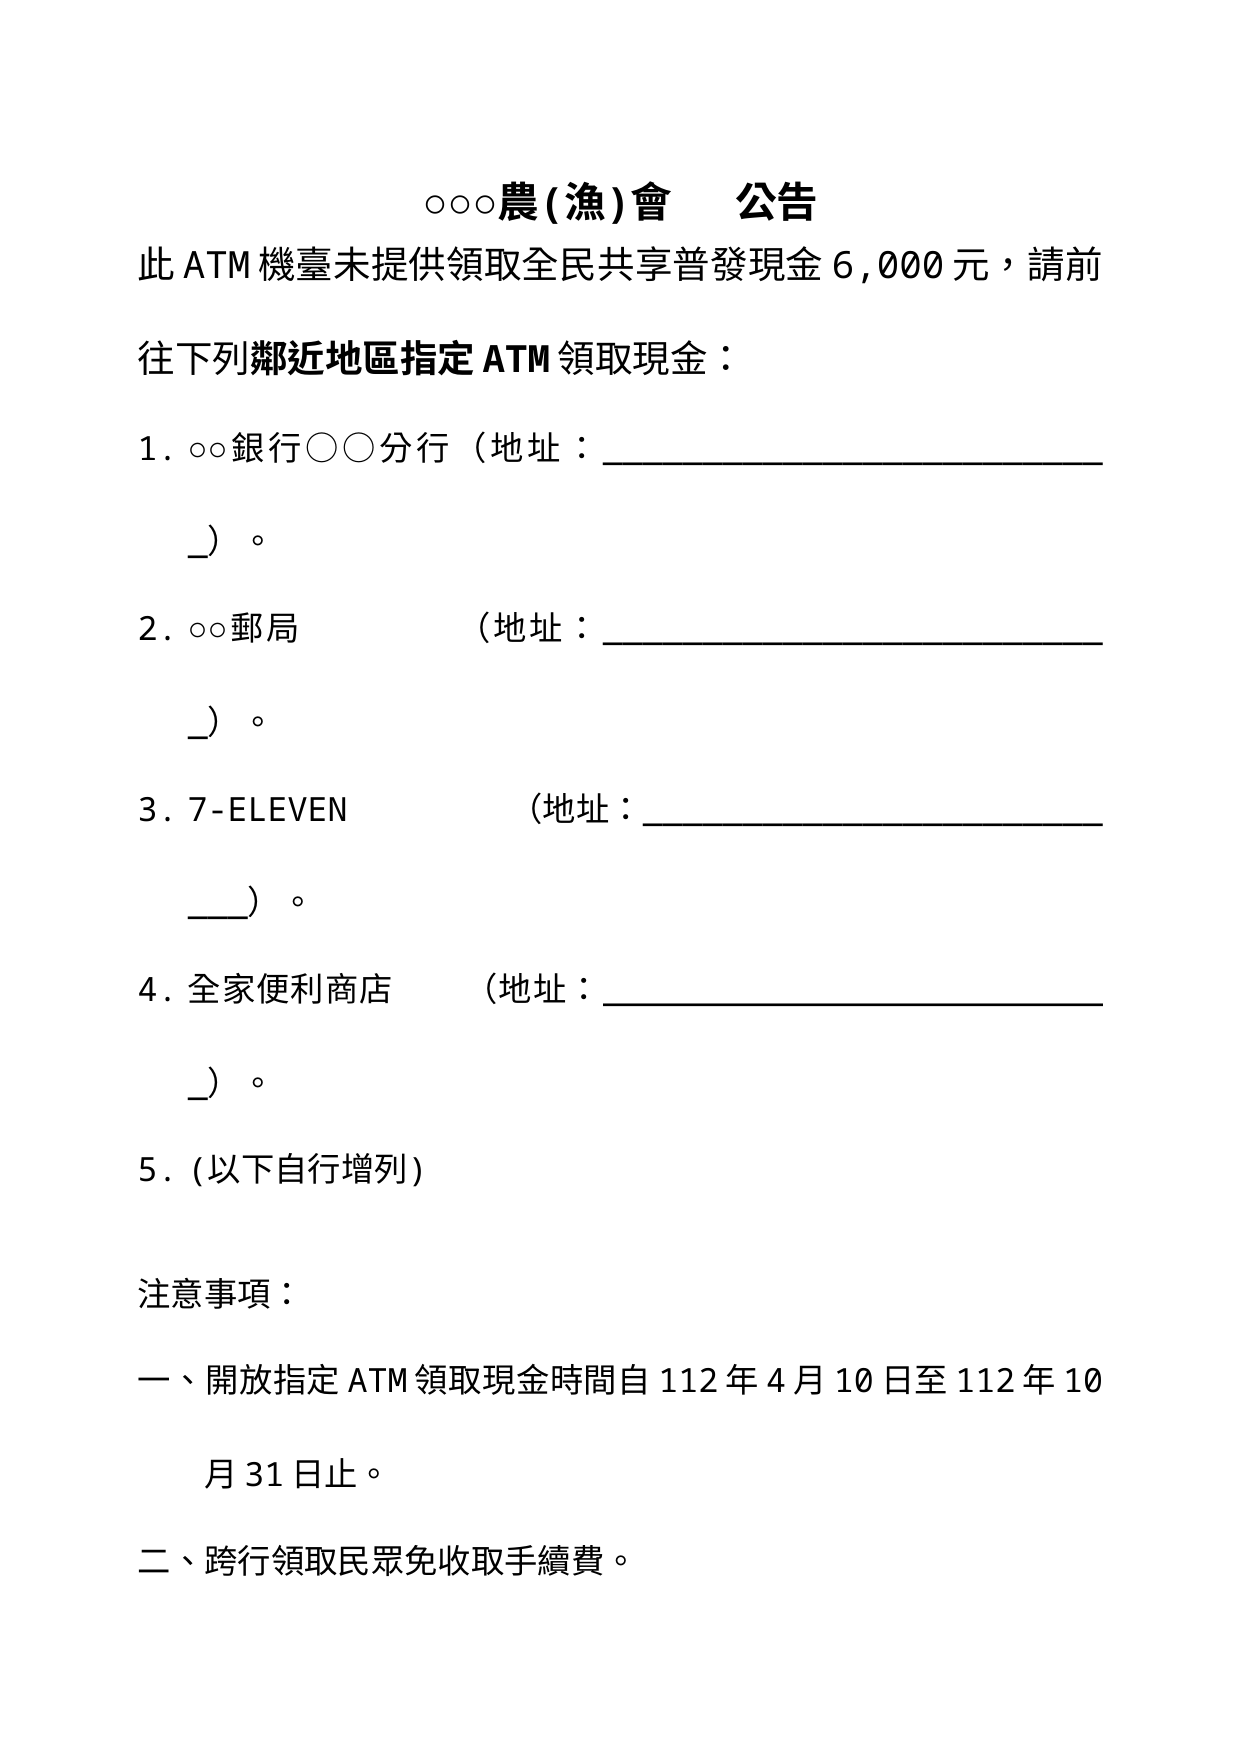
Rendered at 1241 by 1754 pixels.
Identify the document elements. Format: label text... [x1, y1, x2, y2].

list 全家便利商店 （地址：__________________________）。 [137, 945, 1103, 1102]
text 注意事項： [137, 1250, 1103, 1312]
text 二、跨行領取民眾免收取手續費。 [137, 1517, 1103, 1579]
text 此ATM機臺未提供領取全民共享普發現金6,000元，請前往下列鄰近地區指定ATM領取現金： [137, 221, 1103, 377]
text 一、開放指定ATM領取現金時間自112年4月10日至112年10月31日止。 [137, 1337, 1103, 1493]
text ○○○農(漁)會 公告 [187, 158, 1053, 221]
list 7-ELEVEN （地址：__________________________）。 [137, 765, 1103, 921]
list ○○郵局 （地址：__________________________）。 [137, 584, 1103, 741]
list (以下自行增列) [137, 1126, 1103, 1188]
list ○○銀行○○分行（地址：__________________________）。 [137, 404, 1103, 560]
